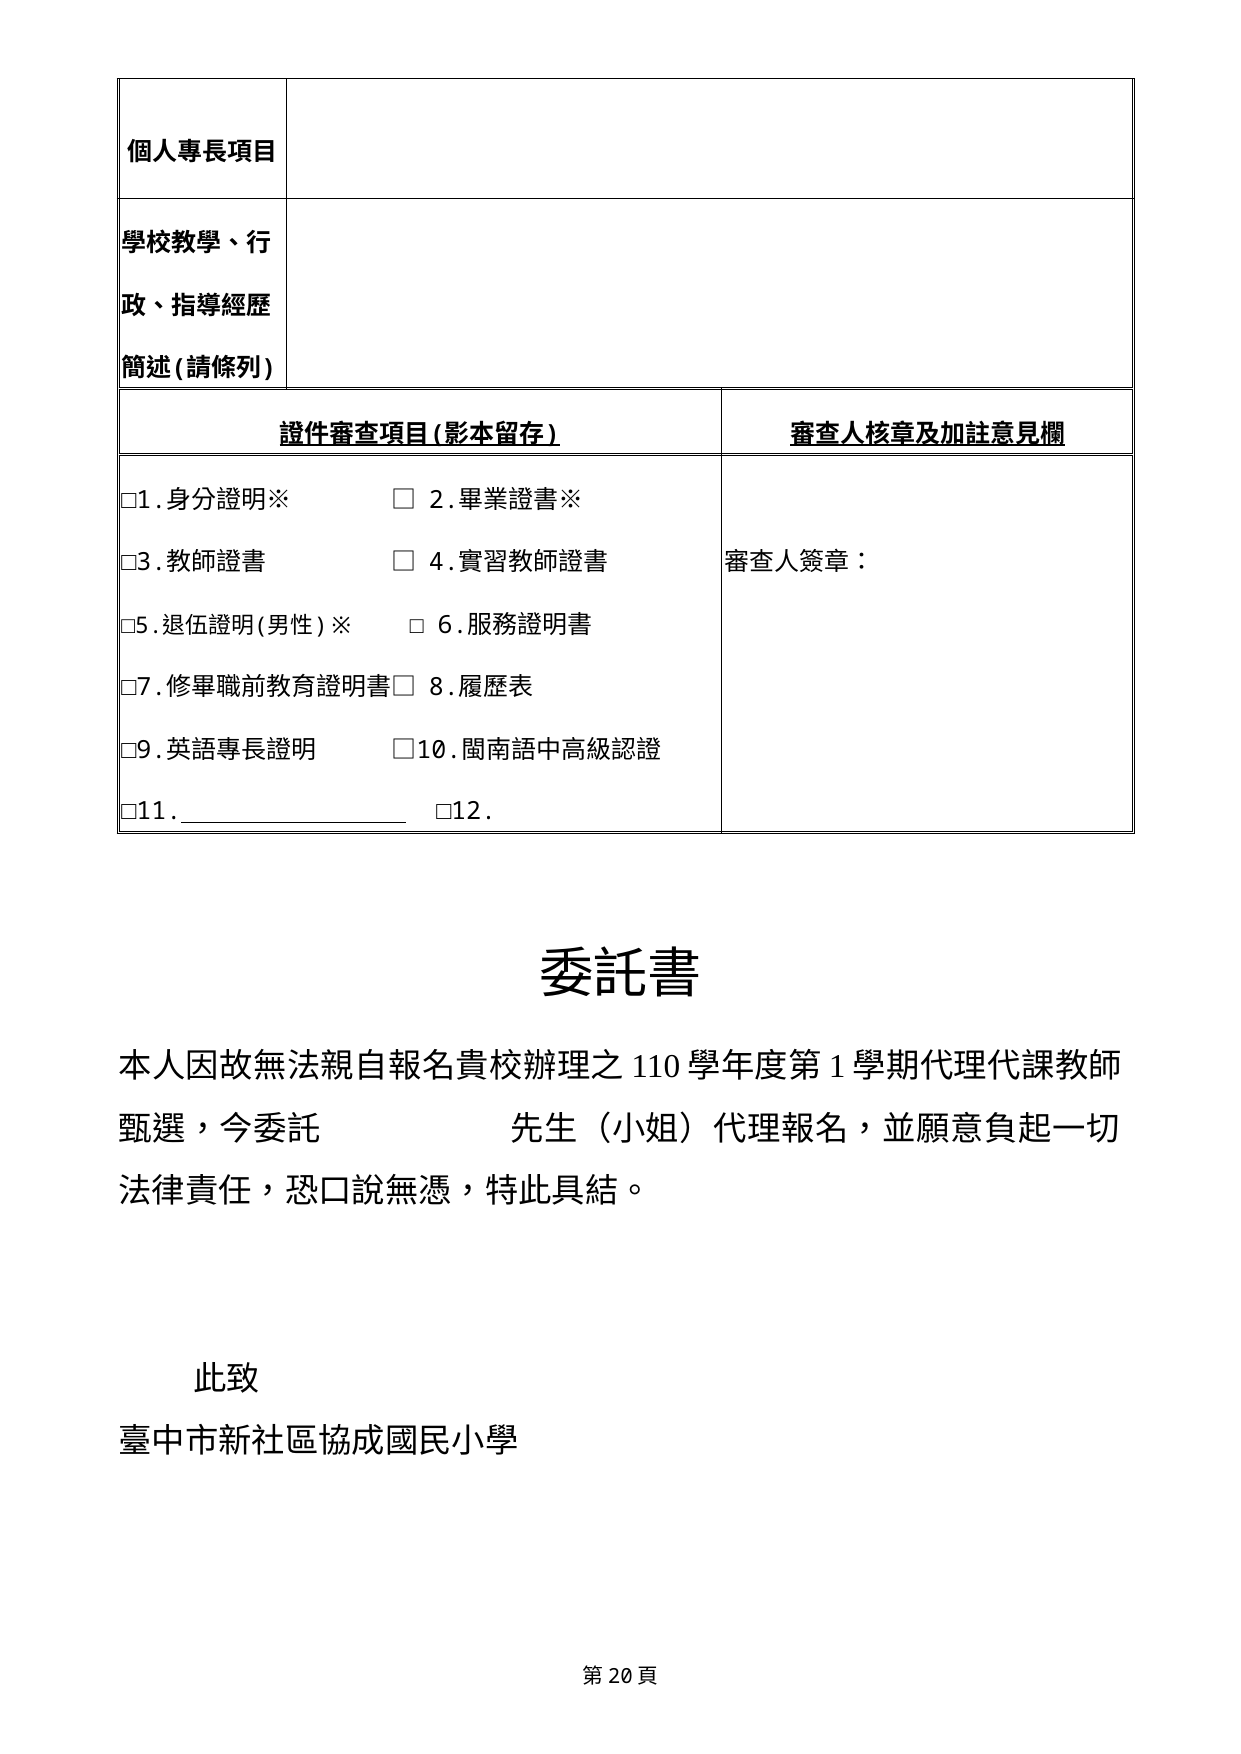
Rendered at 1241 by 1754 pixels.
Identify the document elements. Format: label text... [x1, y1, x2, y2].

text 此致 [118, 1334, 1122, 1396]
table_cell [287, 79, 1132, 198]
text 委託書 [118, 896, 1122, 1021]
text 臺中市新社區協成國民小學 [118, 1396, 1122, 1459]
table_cell 審查人簽章： [722, 456, 1132, 831]
table_cell [287, 199, 1132, 387]
table_cell 審查人核章及加註意見欄 [722, 390, 1132, 452]
table_cell 學校教學、行政、指導經歷簡述(請條列) [120, 199, 286, 387]
table_cell 個人專長項目 [120, 79, 286, 198]
table_cell □1.身分證明※ □ 2.畢業證書※ □3.教師證書 □ 4.實習教師證書 □5.退伍證明(男性)※ □ 6.服務證明書 □7.修畢職前教育證明書□ 8.履歷表 □9.英語專長證明 □10.閩南語中高級認證 □11. □12. [120, 456, 721, 831]
text 本人因故無法親自報名貴校辦理之110學年度第1學期代理代課教師甄選，今委託 先生（小姐）代理報名，並願意負起一切法律責任，恐口說無憑，特此具結。 [118, 1021, 1122, 1209]
table_cell 證件審查項目(影本留存) [120, 390, 721, 452]
